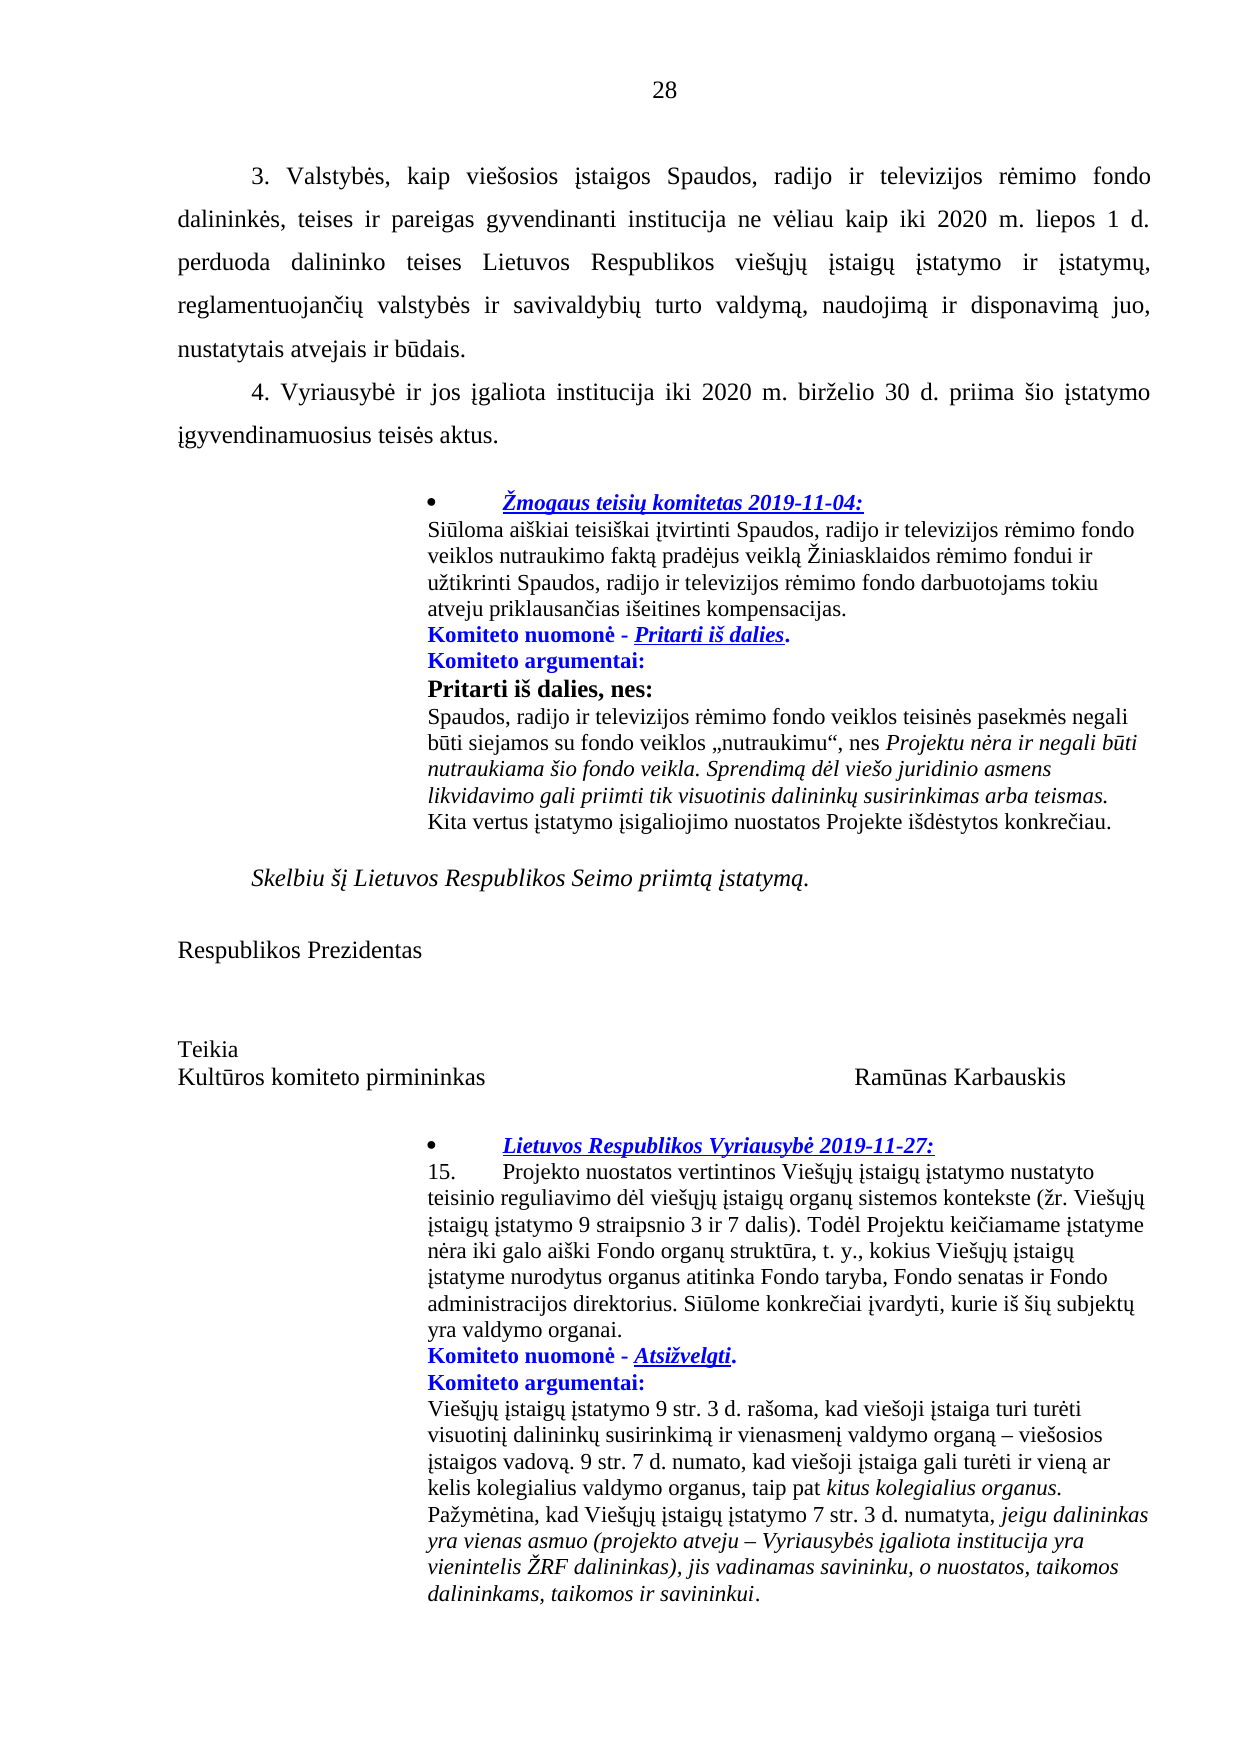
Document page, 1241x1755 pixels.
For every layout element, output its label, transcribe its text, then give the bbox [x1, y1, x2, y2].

text 4. Vyriausybė ir jos įgaliota institucija iki 2020 m. birželio 30 d. priima šio įstatymo įgyvendinamuosius teisės aktus. [177, 377, 1152, 449]
text Pažymėtina, kad Viešųjų įstaigų įstatymo 7 str. 3 d. numatyta, jeigu dalininkas yra vienas asmuo (projekto atveju – Vyriausybės įgaliota institucija yra vienintelis ŽRF dalininkas), jis vadinamas savininku, o nuostatos, taikomos dalininkams, taikomos ir savininkui. [427, 1501, 1152, 1606]
text Teikia [177, 1034, 1152, 1062]
text Viešųjų įstaigų įstatymo 9 str. 3 d. rašoma, kad viešoji įstaiga turi turėti visuotinį dalininkų susirinkimą ir vienasmenį valdymo organą – viešosios įstaigos vadovą. 9 str. 7 d. numato, kad viešoji įstaiga gali turėti ir vieną ar kelis kolegialius valdymo organus, taip pat kitus kolegialius organus. [427, 1395, 1152, 1501]
text Siūloma aiškiai teisiškai įtvirtinti Spaudos, radijo ir televizijos rėmimo fondo veiklos nutraukimo faktą pradėjus veiklą Žiniasklaidos rėmimo fondui ir užtikrinti Spaudos, radijo ir televizijos rėmimo fondo darbuotojams tokiu atveju priklausančias išeitines kompensacijas. [427, 516, 1152, 621]
text Skelbiu šį Lietuvos Respublikos Seimo priimtą įstatymą. [177, 863, 1152, 892]
text 3. Valstybės, kaip viešosios įstaigos Spaudos, radijo ir televizijos rėmimo fondo dalininkės, teises ir pareigas gyvendinanti institucija ne vėliau kaip iki 2020 m. liepos 1 d. perduoda dalininko teises Lietuvos Respublikos viešųjų įstaigų įstatymo ir įstatymų, reglamentuojančių valstybės ir savivaldybių turto valdymą, naudojimą ir disponavimą juo, nustatytais atvejais ir būdais. [177, 161, 1152, 362]
text Komiteto argumentai: [427, 648, 1152, 674]
text Spaudos, radijo ir televizijos rėmimo fondo veiklos teisinės pasekmės negali būti siejamos su fondo veiklos „nutraukimu“, nes Projektu nėra ir negali būti nutraukiama šio fondo veikla. Sprendimą dėl viešo juridinio asmens likvidavimo gali priimti tik visuotinis dalininkų susirinkimas arba teismas. [427, 703, 1152, 808]
text Komiteto nuomonė - Atsižvelgti. [427, 1342, 1152, 1369]
text Respublikos Prezidentas [177, 935, 1152, 964]
text 15. Projekto nuostatos vertintinos Viešųjų įstaigų įstatymo nustatyto teisinio reguliavimo dėl viešųjų įstaigų organų sistemos kontekste (žr. Viešųjų įstaigų įstatymo 9 straipsnio 3 ir 7 dalis). Todėl Projektu keičiamame įstatyme nėra iki galo aiški Fondo organų struktūra, t. y., kokius Viešųjų įstaigų įstatyme nurodytus organus atitinka Fondo taryba, Fondo senatas ir Fondo administracijos direktorius. Siūlome konkrečiai įvardyti, kurie iš šių subjektų yra valdymo organai. [427, 1158, 1152, 1342]
text Kita vertus įstatymo įsigaliojimo nuostatos Projekte išdėstytos konkrečiau. [427, 808, 1152, 834]
text Pritarti iš dalies, nes: [427, 674, 1152, 703]
text  Žmogaus teisių komitetas 2019-11-04: [427, 489, 1152, 516]
text Komiteto nuomonė - Pritarti iš dalies. [427, 621, 1152, 648]
text Kultūros komiteto pirmininkas Ramūnas Karbauskis [177, 1062, 1152, 1091]
text  Lietuvos Respublikos Vyriausybė 2019-11-27: [427, 1132, 1152, 1158]
text Komiteto argumentai: [427, 1369, 1152, 1395]
